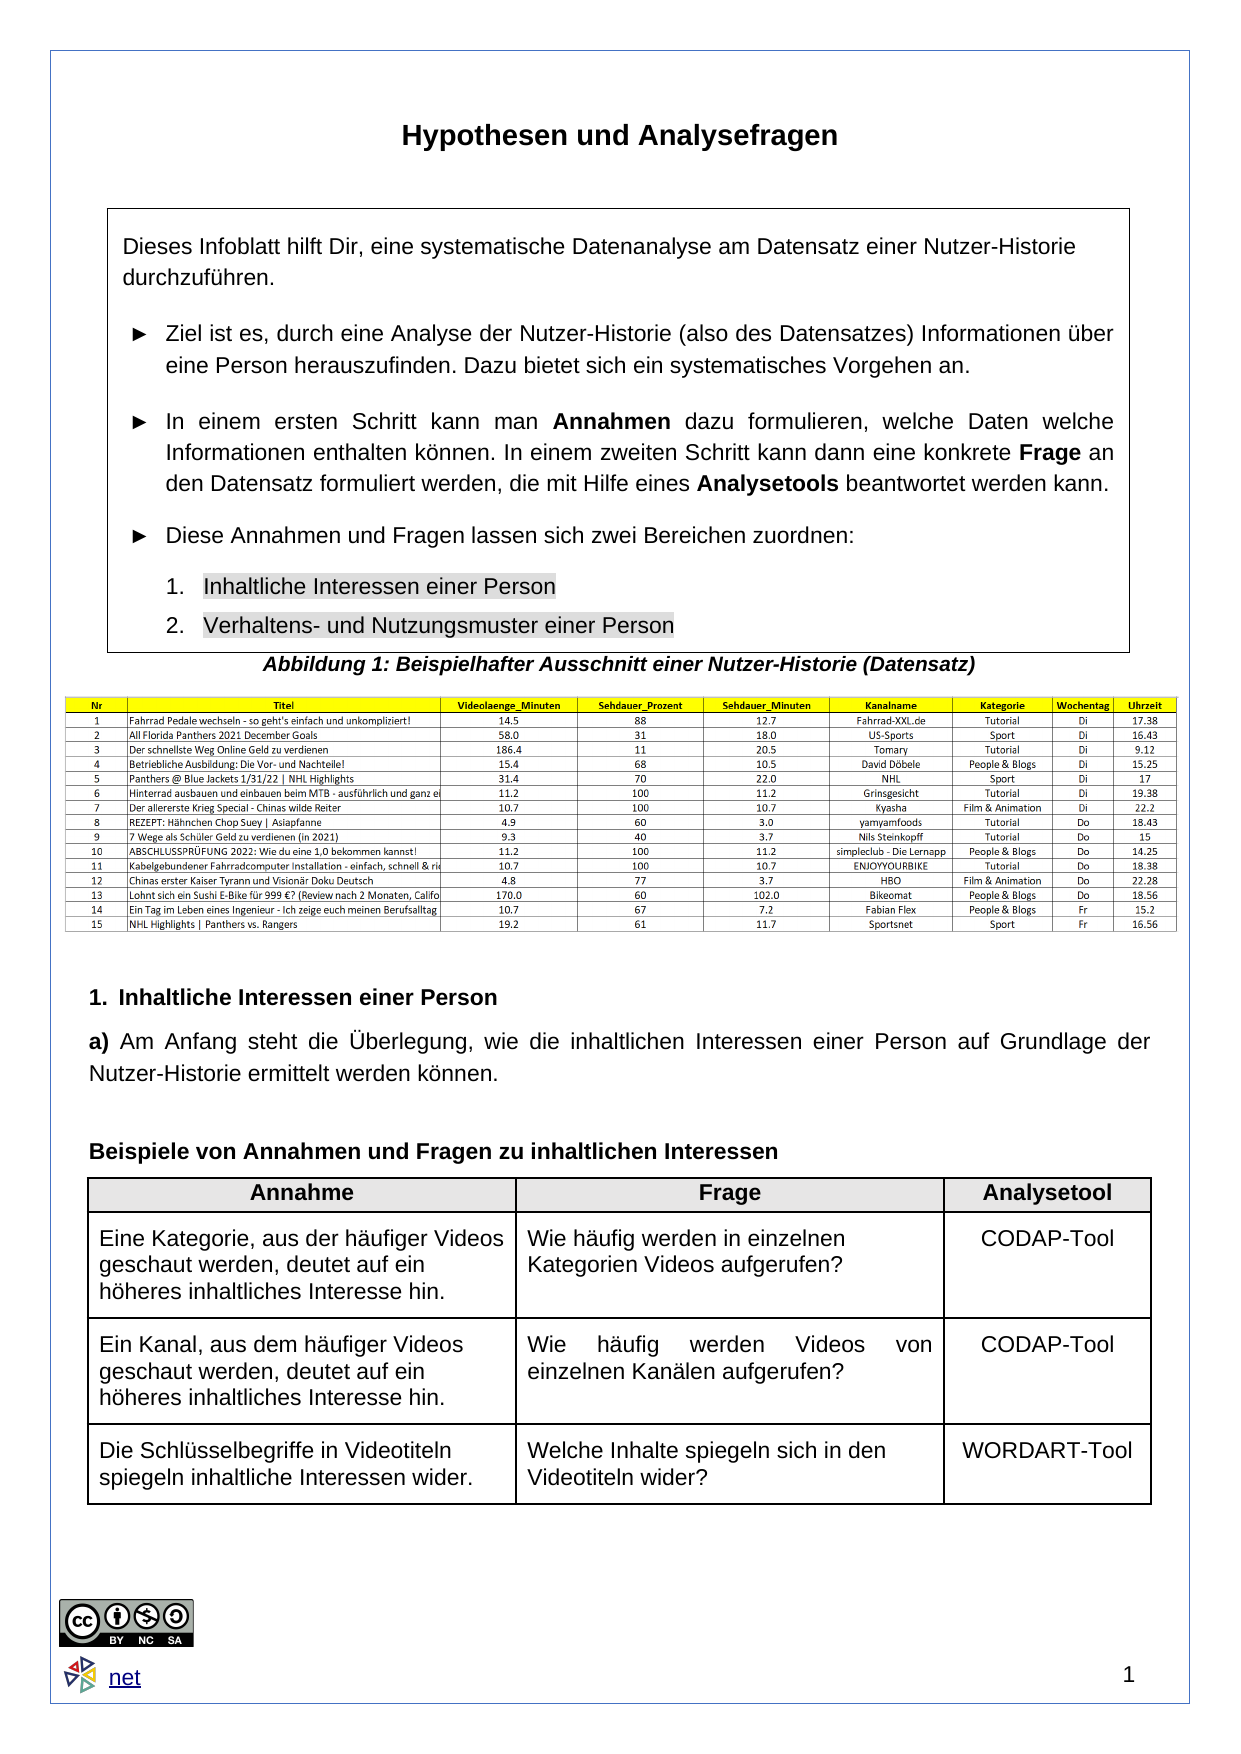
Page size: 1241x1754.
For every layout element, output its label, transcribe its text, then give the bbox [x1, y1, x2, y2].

table_cell Welche Inhalte spiegeln sich in den Videotiteln wider? [517, 1425, 943, 1503]
text Hypothesen und Analysefragen [89, 118, 1152, 152]
list Diese Annahmen und Fragen lassen sich zwei Bereichen zuordnen: [128, 522, 1114, 548]
table_header Annahme [89, 1179, 515, 1211]
list Inhaltliche Interessen einer Person [166, 573, 1114, 599]
list Verhaltens- und Nutzungsmuster einer Person [166, 612, 1114, 638]
table_cell WORDART-Tool [945, 1425, 1150, 1503]
picture [64, 696, 1179, 932]
picture [59, 1599, 194, 1647]
table_cell Wie häufig werden Videos von einzelnen Kanälen aufgerufen? [517, 1319, 943, 1423]
list Ziel ist es, durch eine Analyse der Nutzer-Historie (also des Datensatzes) Informationen über eine Person herauszufinden. Dazu bietet sich ein systematisches Vorgehen an. [128, 315, 1114, 378]
table_cell CODAP-Tool [945, 1319, 1150, 1423]
text 1. Inhaltliche Interessen einer Person [89, 984, 1152, 1010]
table_cell Ein Kanal, aus dem häufiger Videos geschaut werden, deutet auf ein höheres inhaltliches Interesse hin. [89, 1319, 515, 1423]
table_cell Wie häufig werden in einzelnen Kategorien Videos aufgerufen? [517, 1213, 943, 1317]
table_header Frage [517, 1179, 943, 1211]
table_cell Die Schlüsselbegriffe in Videotiteln spiegeln inhaltliche Interessen wider. [89, 1425, 515, 1503]
list In einem ersten Schritt kann man Annahmen dazu formulieren, welche Daten welche Informationen enthalten können. In einem zweiten Schritt kann dann eine konkrete Frage an den Datensatz formuliert werden, die mit Hilfe eines Analysetools beantwortet werden kann. [128, 403, 1114, 497]
text Beispiele von Annahmen und Fragen zu inhaltlichen Interessen [89, 1138, 1152, 1164]
table_cell Eine Kategorie, aus der häufiger Videos geschaut werden, deutet auf ein höheres inhaltliches Interesse hin. [89, 1213, 515, 1317]
table_header Analysetool [945, 1179, 1150, 1211]
text Dieses Infoblatt hilft Dir, eine systematische Datenanalyse am Datensatz einer Nutzer-Historie durchzuführen. [122, 228, 1114, 290]
text Abbildung 1: Beispielhafter Ausschnitt einer Nutzer-Historie (Datensatz) [89, 212, 1152, 676]
text a) Am Anfang steht die Überlegung, wie die inhaltlichen Interessen einer Person auf Grundlage der Nutzer-Historie ermittelt werden können. [89, 1023, 1152, 1086]
text [108, 209, 1129, 652]
table_cell CODAP-Tool [945, 1213, 1150, 1317]
picture [59, 1651, 103, 1699]
